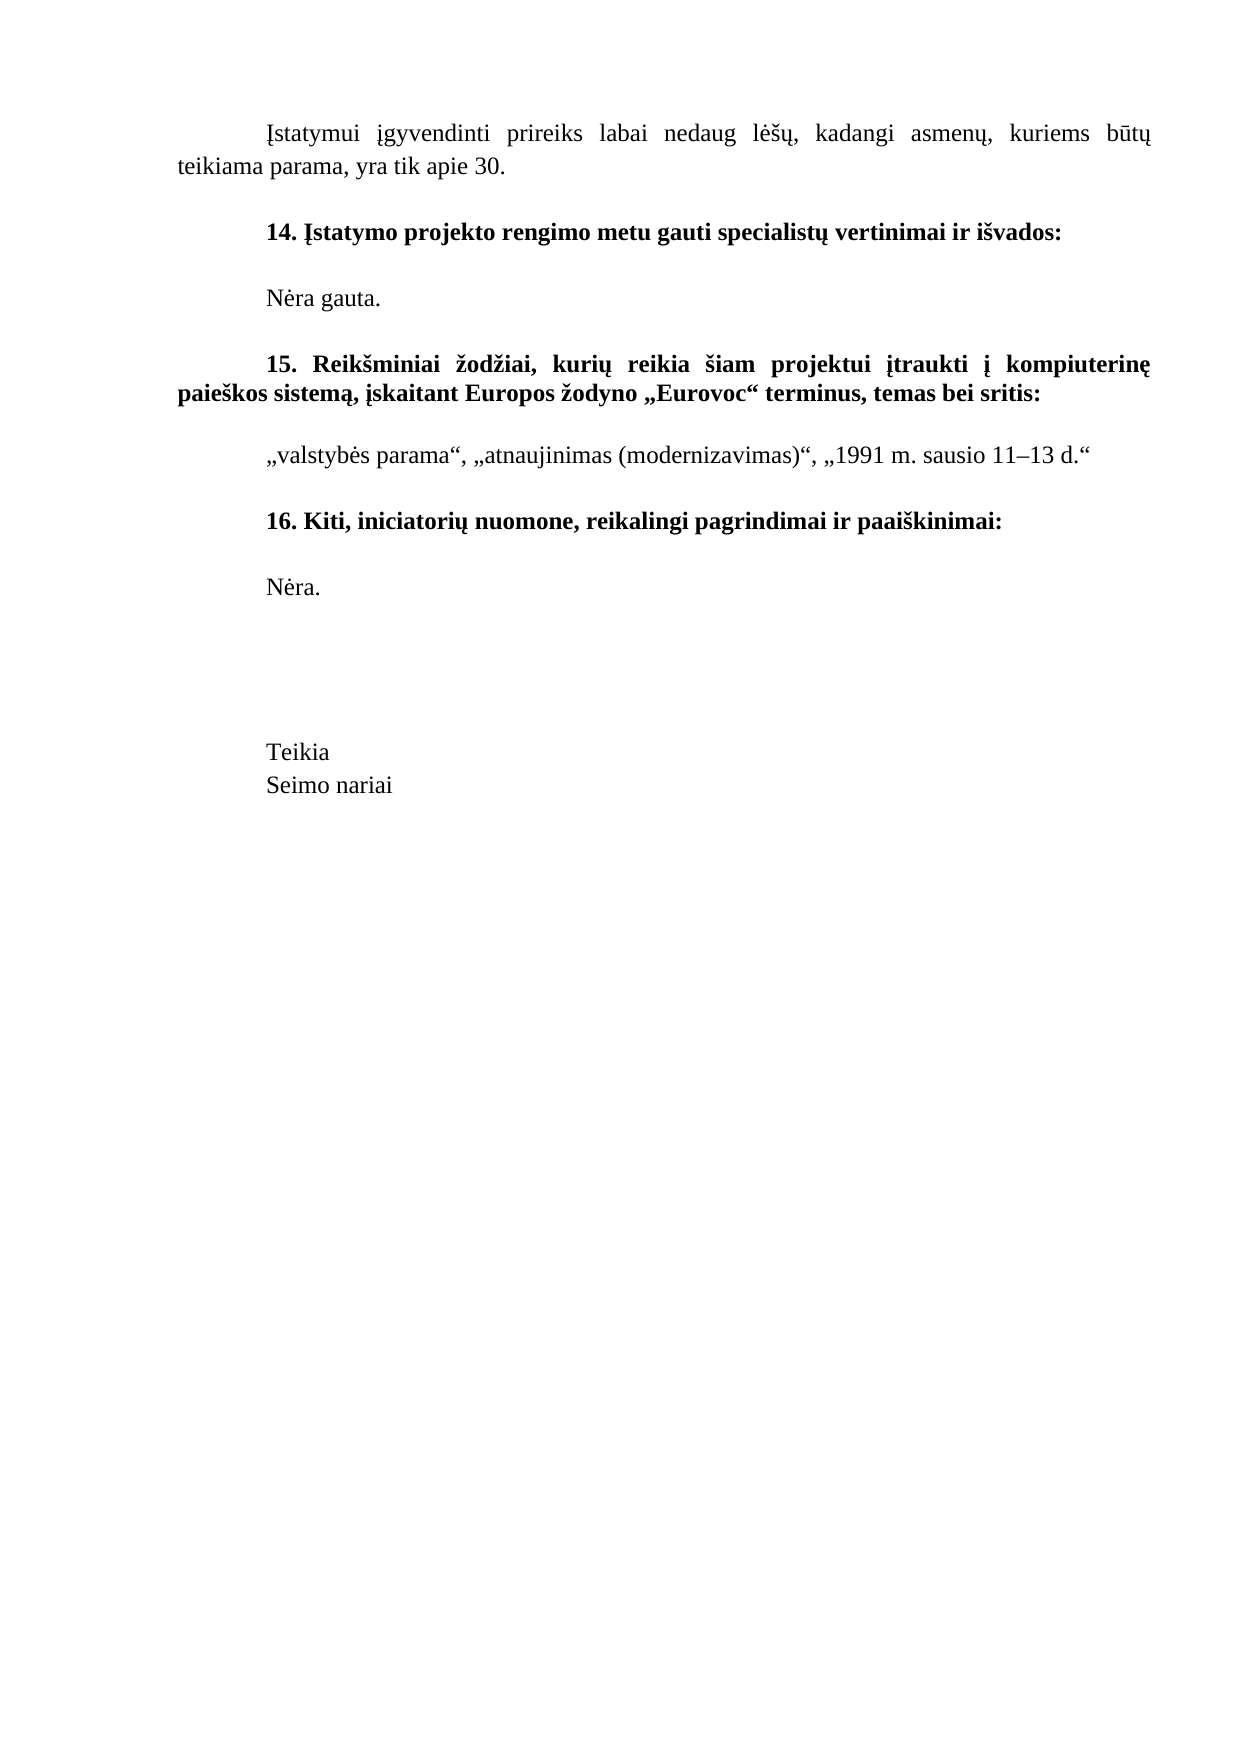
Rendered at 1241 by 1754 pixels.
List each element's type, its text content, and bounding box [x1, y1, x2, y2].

text Seimo nariai [177, 770, 1152, 799]
text 16. Kiti, iniciatorių nuomone, reikalingi pagrindimai ir paaiškinimai: [177, 506, 1152, 534]
text Nėra gauta. [177, 283, 1152, 312]
text Teikia [177, 737, 1152, 766]
text Nėra. [177, 572, 1152, 601]
text 15. Reikšminiai žodžiai, kurių reikia šiam projektui įtraukti į kompiuterinę paieškos sistemą, įskaitant Europos žodyno „Eurovoc“ terminus, temas bei sritis: [177, 349, 1152, 407]
text Įstatymui įgyvendinti prireiks labai nedaug lėšų, kadangi asmenų, kuriems būtų teikiama parama, yra tik apie 30. [177, 118, 1152, 180]
text „valstybės parama“, „atnaujinimas (modernizavimas)“, „1991 m. sausio 11–13 d.“ [177, 440, 1152, 468]
text 14. Įstatymo projekto rengimo metu gauti specialistų vertinimai ir išvados: [177, 217, 1152, 246]
